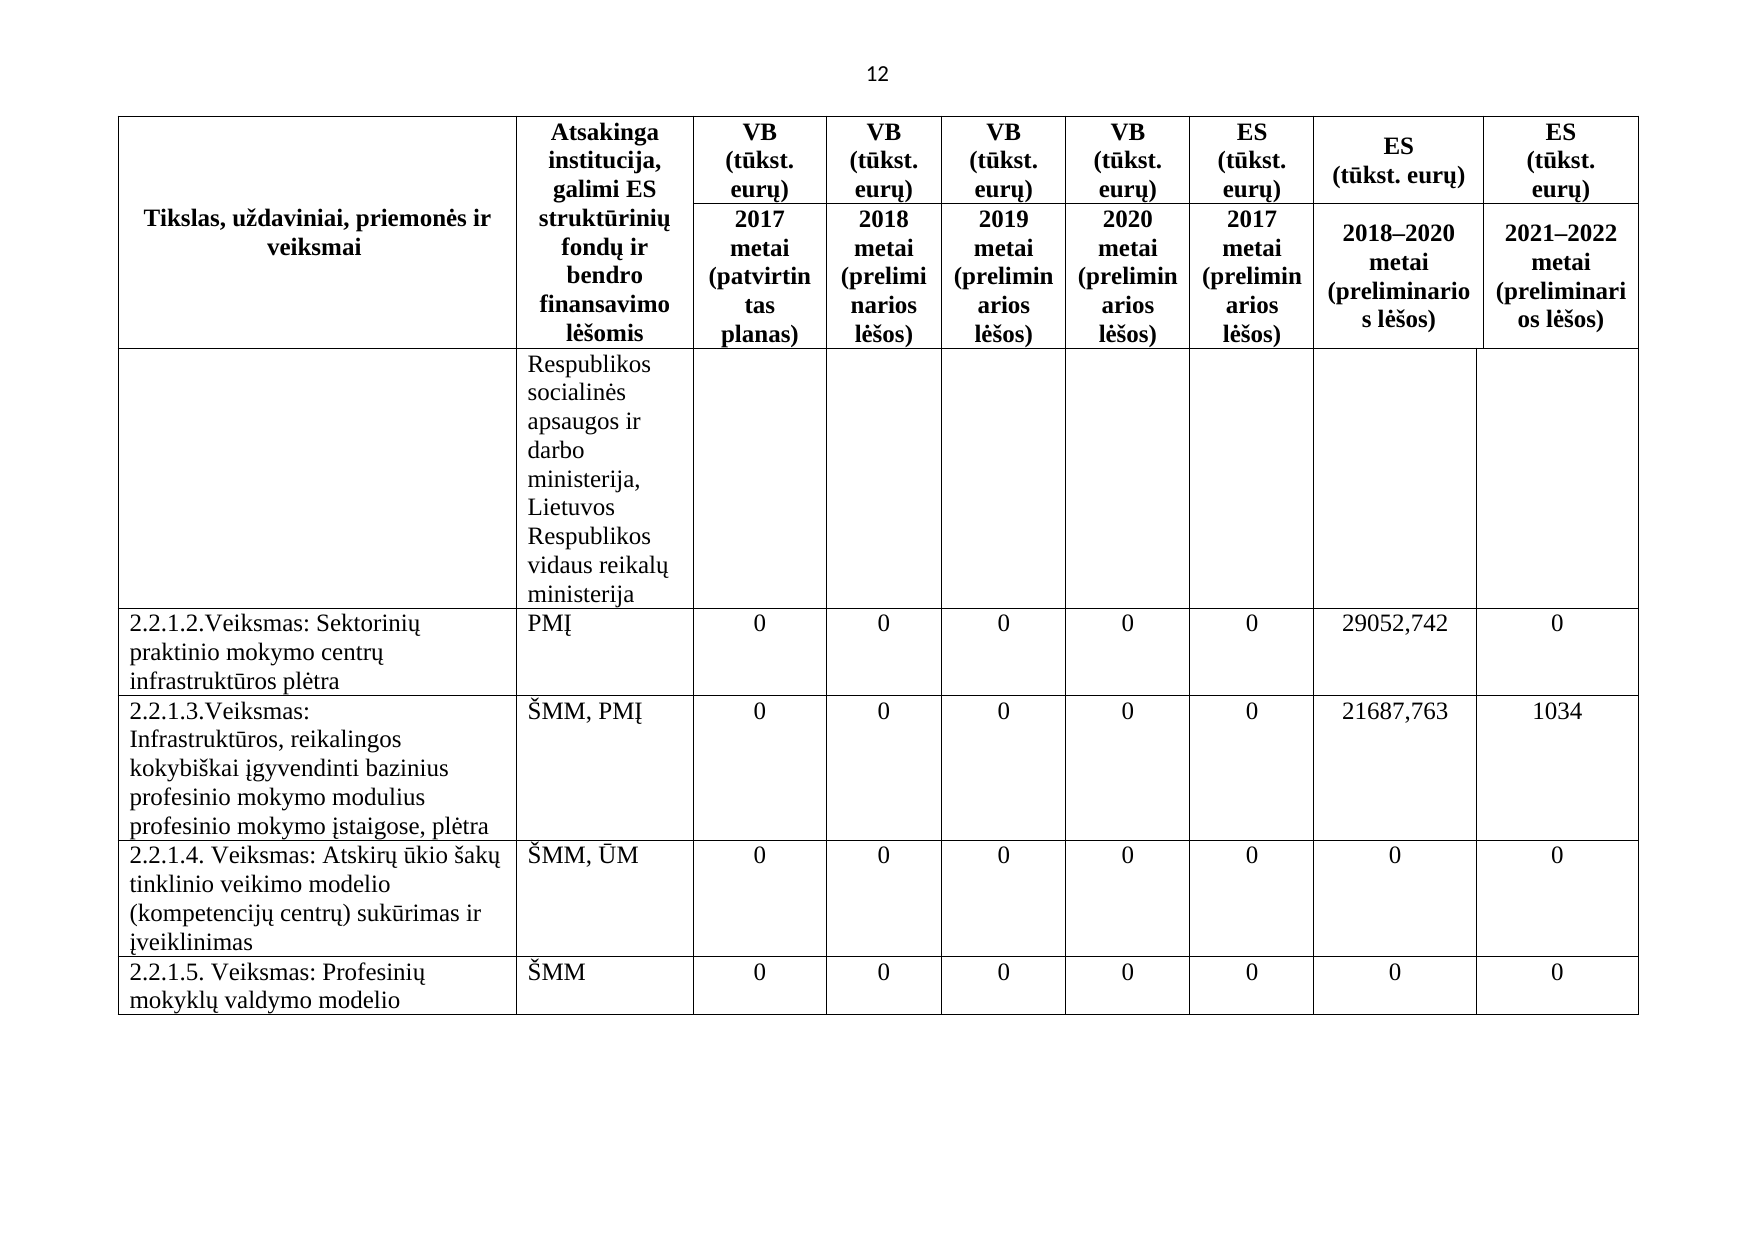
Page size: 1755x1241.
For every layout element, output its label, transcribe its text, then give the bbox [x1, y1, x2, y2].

table_cell 2018 metai (preliminarios lėšos) [827, 204, 941, 348]
table_cell [942, 349, 1065, 607]
table_cell [1190, 349, 1313, 607]
table_cell [119, 349, 516, 607]
table_cell [1477, 349, 1638, 607]
table_cell 0 [694, 841, 826, 956]
table_header VB (tūkst. eurų) [942, 117, 1065, 203]
table_cell 2.2.1.3.Veiksmas: Infrastruktūros, reikalingos kokybiškai įgyvendinti bazinius profesinio mokymo modulius profesinio mokymo įstaigose, plėtra [119, 696, 516, 839]
table_cell 0 [942, 609, 1065, 695]
table_cell ŠMM, PMĮ [517, 696, 693, 839]
table_cell 0 [694, 957, 826, 1014]
table_header ES (tūkst. eurų) [1190, 117, 1313, 203]
table_cell 0 [1190, 696, 1313, 839]
table_cell 0 [827, 841, 941, 956]
table_cell 0 [1066, 957, 1189, 1014]
table_header VB (tūkst. eurų) [827, 117, 941, 203]
table_cell [827, 349, 941, 607]
table_header Tikslas, uždaviniai, priemonės ir veiksmai [119, 117, 516, 348]
table_cell 21687,763 [1314, 696, 1476, 839]
table_cell 0 [827, 957, 941, 1014]
table_cell 0 [942, 841, 1065, 956]
table_cell 2.2.1.4. Veiksmas: Atskirų ūkio šakų tinklinio veikimo modelio (kompetencijų centrų) sukūrimas ir įveiklinimas [119, 841, 516, 956]
table_cell 29052,742 [1314, 609, 1476, 695]
table_cell 2.2.1.5. Veiksmas: Profesinių mokyklų valdymo modelio [119, 957, 516, 1014]
table_cell [694, 349, 826, 607]
table_cell PMĮ [517, 609, 693, 695]
table_cell 0 [1066, 841, 1189, 956]
table_header ES (tūkst. eurų) [1484, 117, 1638, 203]
table_cell 0 [942, 957, 1065, 1014]
table_cell 0 [1190, 609, 1313, 695]
table_cell ŠMM, ŪM [517, 841, 693, 956]
table_cell 0 [827, 609, 941, 695]
table_cell 0 [1190, 841, 1313, 956]
table_cell 2019 metai (preliminarios lėšos) [942, 204, 1065, 348]
table_cell [1314, 349, 1476, 607]
table_cell 0 [1477, 957, 1638, 1014]
table_cell 2017 metai (patvirtintas planas) [694, 204, 826, 348]
table_cell [1066, 349, 1189, 607]
table_cell 2021–2022 metai (preliminarios lėšos) [1484, 204, 1638, 348]
table_cell ŠMM [517, 957, 693, 1014]
table_cell 0 [1066, 696, 1189, 839]
table_cell 0 [827, 696, 941, 839]
table_header VB (tūkst. eurų) [694, 117, 826, 203]
table_cell 2.2.1.2.Veiksmas: Sektorinių praktinio mokymo centrų infrastruktūros plėtra [119, 609, 516, 695]
table_cell 0 [694, 609, 826, 695]
table_header Atsakinga institucija, galimi ES struktūrinių fondų ir bendro finansavimo lėšomis finansuojamų projektų vykdytojai [517, 117, 693, 348]
table_cell 0 [1190, 957, 1313, 1014]
table_header ES (tūkst. eurų) [1314, 117, 1483, 203]
table_header VB (tūkst. eurų) [1066, 117, 1189, 203]
table_cell ŠMM, PMĮ, Lietuvos Respublikos ūkio ministerija (toliau – ŪM), Lietuvos Respublikos socialinės apsaugos ir darbo ministerija, Lietuvos Respublikos vidaus reikalų ministerija [517, 349, 693, 607]
table_cell 0 [694, 696, 826, 839]
table_cell 2020 metai (preliminarios lėšos) [1066, 204, 1189, 348]
table_cell 0 [942, 696, 1065, 839]
table_cell 0 [1314, 841, 1476, 956]
table_cell 0 [1477, 609, 1638, 695]
table_cell 2018–2020 metai (preliminarios lėšos) [1314, 204, 1483, 348]
table_cell 0 [1477, 841, 1638, 956]
table_cell 2017 metai (preliminarios lėšos) [1190, 204, 1313, 348]
table_cell 0 [1066, 609, 1189, 695]
table_cell 0 [1314, 957, 1476, 1014]
table_cell 1034 [1477, 696, 1638, 839]
